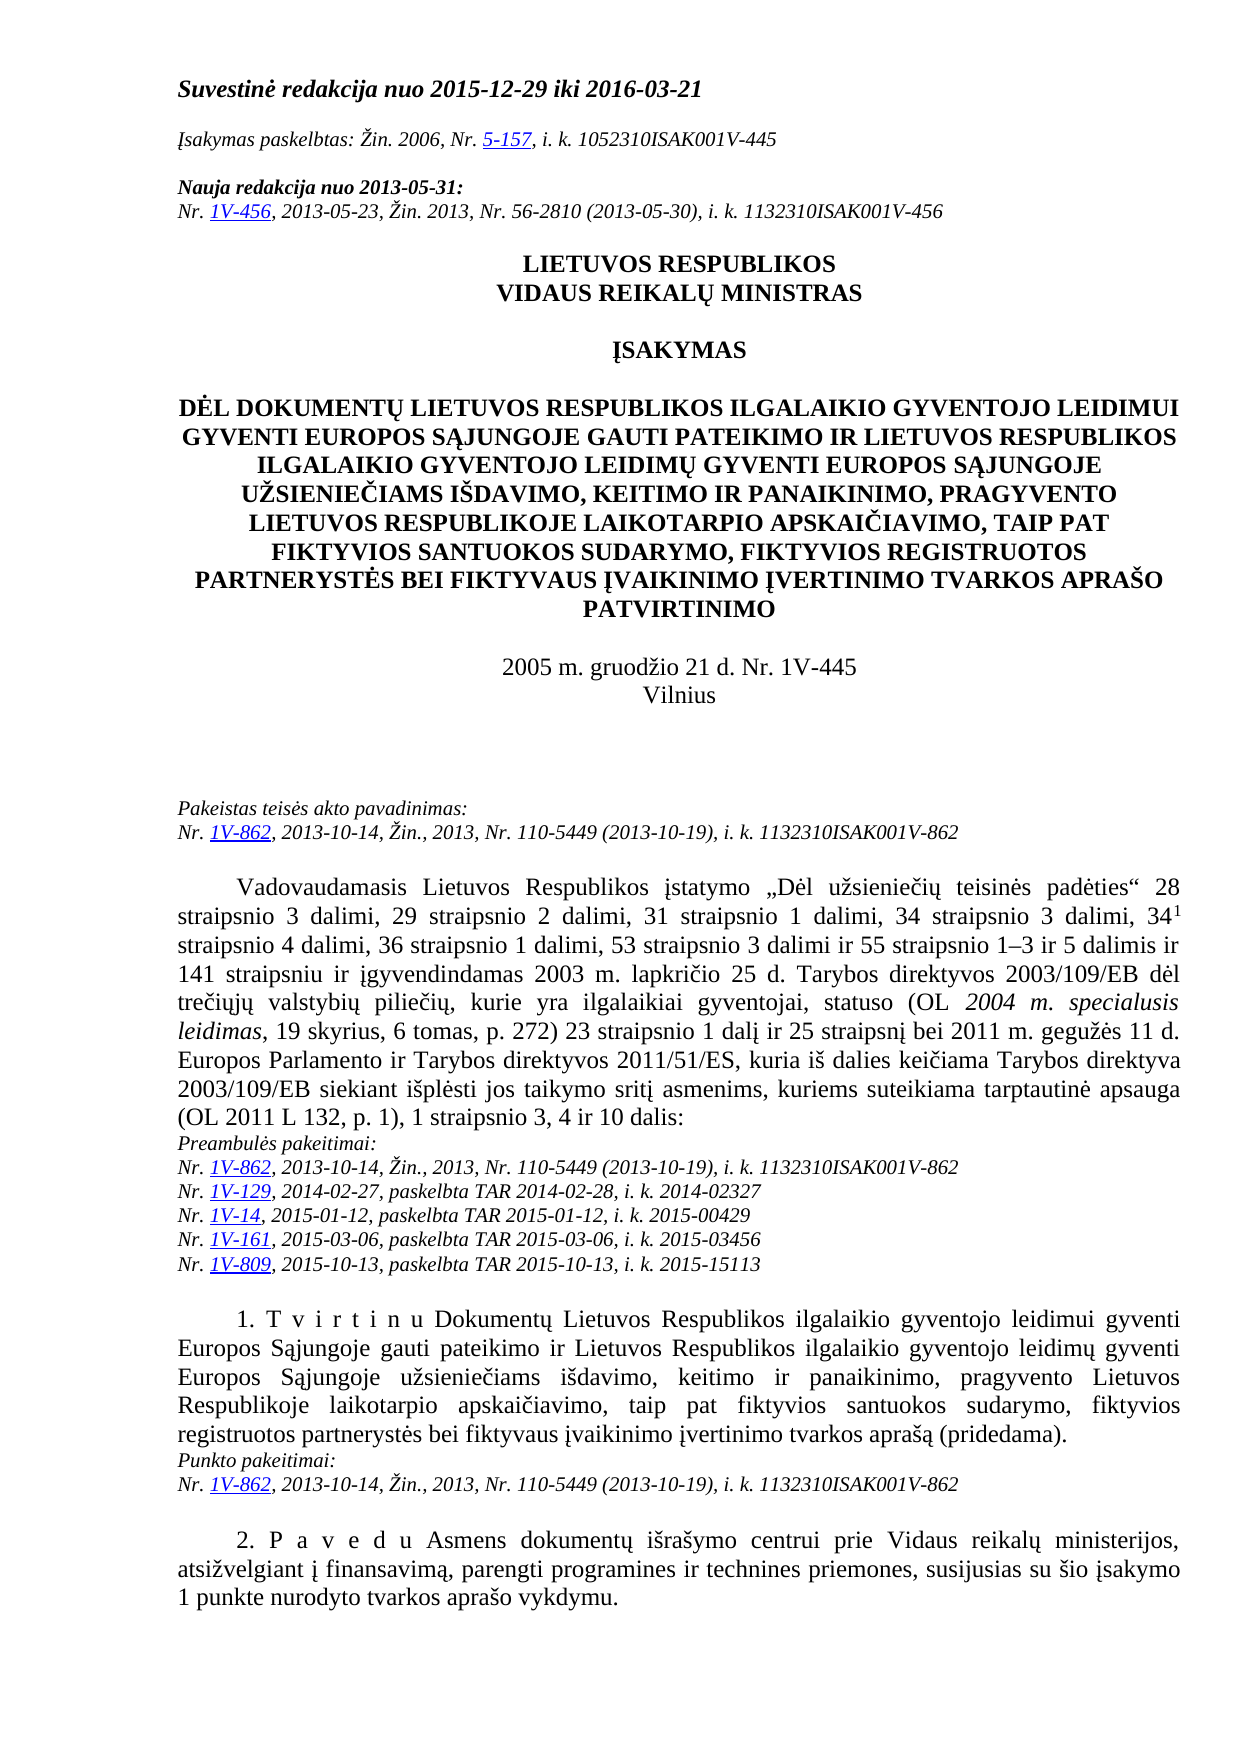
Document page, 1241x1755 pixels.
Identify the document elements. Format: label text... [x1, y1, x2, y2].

text Nr. 1V-456, 2013-05-23, Žin. 2013, Nr. 56-2810 (2013-05-30), i. k. 1132310ISAK001V-456 [177, 199, 1181, 223]
text ĮSAKYMAS [177, 336, 1181, 364]
text Įsakymas paskelbtas: Žin. 2006, Nr. 5-157, i. k. 1052310ISAK001V-445 [177, 127, 1181, 151]
text Preambulės pakeitimai: [177, 1131, 1181, 1155]
text 1. T v i r t i n u Dokumentų Lietuvos Respublikos ilgalaikio gyventojo leidimui gyventi Europos Sąjungoje gauti pateikimo ir Lietuvos Respublikos ilgalaikio gyventojo leidimų gyventi Europos Sąjungoje užsieniečiams išdavimo, keitimo ir panaikinimo, pragyvento Lietuvos Respublikoje laikotarpio apskaičiavimo, taip pat fiktyvios santuokos sudarymo, fiktyvios registruotos partnerystės bei fiktyvaus įvaikinimo įvertinimo tvarkos aprašą (pridedama). [177, 1304, 1181, 1448]
text Dėl dokumentų Lietuvos respublikos ilgalaikio gyventojo leidimui gyventi Europos SĄJUNGOJE gauti pateikimo ir Lietuvos respublikos ilgalaikio gyventojo leidimų gyventi Europos SĄJUNGOJE UŽSIENIEČIAMS išdavimo, keitimo IR panaikinimo, pragyvento Lietuvos Respublikoje laikotarpio apskaičiavimo, taip pat fiktyvios santuokos sudarymo, fiktyvios registruotos partnerystės BEI fiktyvaus įvaikinimo įvertinimo tvarkos aprašo patvirtinimo [177, 393, 1181, 623]
text Nr. 1V-809, 2015-10-13, paskelbta TAR 2015-10-13, i. k. 2015-15113 [177, 1251, 1181, 1276]
text Nr. 1V-862, 2013-10-14, Žin., 2013, Nr. 110-5449 (2013-10-19), i. k. 1132310ISAK001V-862 [177, 819, 1181, 844]
text 2. P a v e d u Asmens dokumentų išrašymo centrui prie Vidaus reikalų ministerijos, atsižvelgiant į finansavimą, parengti programines ir technines priemones, susijusias su šio įsakymo 1 punkte nurodyto tvarkos aprašo vykdymu. [177, 1525, 1181, 1611]
text Nr. 1V-129, 2014-02-27, paskelbta TAR 2014-02-28, i. k. 2014-02327 [177, 1179, 1181, 1203]
text Nauja redakcija nuo 2013-05-31: [177, 175, 1181, 199]
text Pakeistas teisės akto pavadinimas: [177, 796, 1181, 819]
text Vadovaudamasis Lietuvos Respublikos įstatymo „Dėl užsieniečių teisinės padėties“ 28 straipsnio 3 dalimi, 29 straipsnio 2 dalimi, 31 straipsnio 1 dalimi, 34 straipsnio 3 dalimi, 341 straipsnio 4 dalimi, 36 straipsnio 1 dalimi, 53 straipsnio 3 dalimi ir 55 straipsnio 1–3 ir 5 dalimis ir 141 straipsniu ir įgyvendindamas 2003 m. lapkričio 25 d. Tarybos direktyvos 2003/109/EB dėl trečiųjų valstybių piliečių, kurie yra ilgalaikiai gyventojai, statuso (OL 2004 m. specialusis leidimas, 19 skyrius, 6 tomas, p. 272) 23 straipsnio 1 dalį ir 25 straipsnį bei 2011 m. gegužės 11 d. Europos Parlamento ir Tarybos direktyvos 2011/51/ES, kuria iš dalies keičiama Tarybos direktyva 2003/109/EB siekiant išplėsti jos taikymo sritį asmenims, kuriems suteikiama tarptautinė apsauga (OL 2011 L 132, p. 1), 1 straipsnio 3, 4 ir 10 dalis: [177, 872, 1181, 1131]
text Suvestinė redakcija nuo 2015-12-29 iki 2016-03-21 [177, 74, 1181, 103]
text Nr. 1V-14, 2015-01-12, paskelbta TAR 2015-01-12, i. k. 2015-00429 [177, 1203, 1181, 1227]
text Nr. 1V-862, 2013-10-14, Žin., 2013, Nr. 110-5449 (2013-10-19), i. k. 1132310ISAK001V-862 [177, 1155, 1181, 1179]
text Nr. 1V-161, 2015-03-06, paskelbta TAR 2015-03-06, i. k. 2015-03456 [177, 1227, 1181, 1251]
text LIETUVOS RESPUBLIKOS [177, 249, 1181, 278]
text 2005 m. gruodžio 21 d. Nr. 1V-445 [177, 652, 1181, 681]
text Nr. 1V-862, 2013-10-14, Žin., 2013, Nr. 110-5449 (2013-10-19), i. k. 1132310ISAK001V-862 [177, 1472, 1181, 1496]
text VIDAUS REIKALŲ MINISTRAS [177, 278, 1181, 307]
text Punkto pakeitimai: [177, 1448, 1181, 1472]
text Vilnius [177, 681, 1181, 709]
